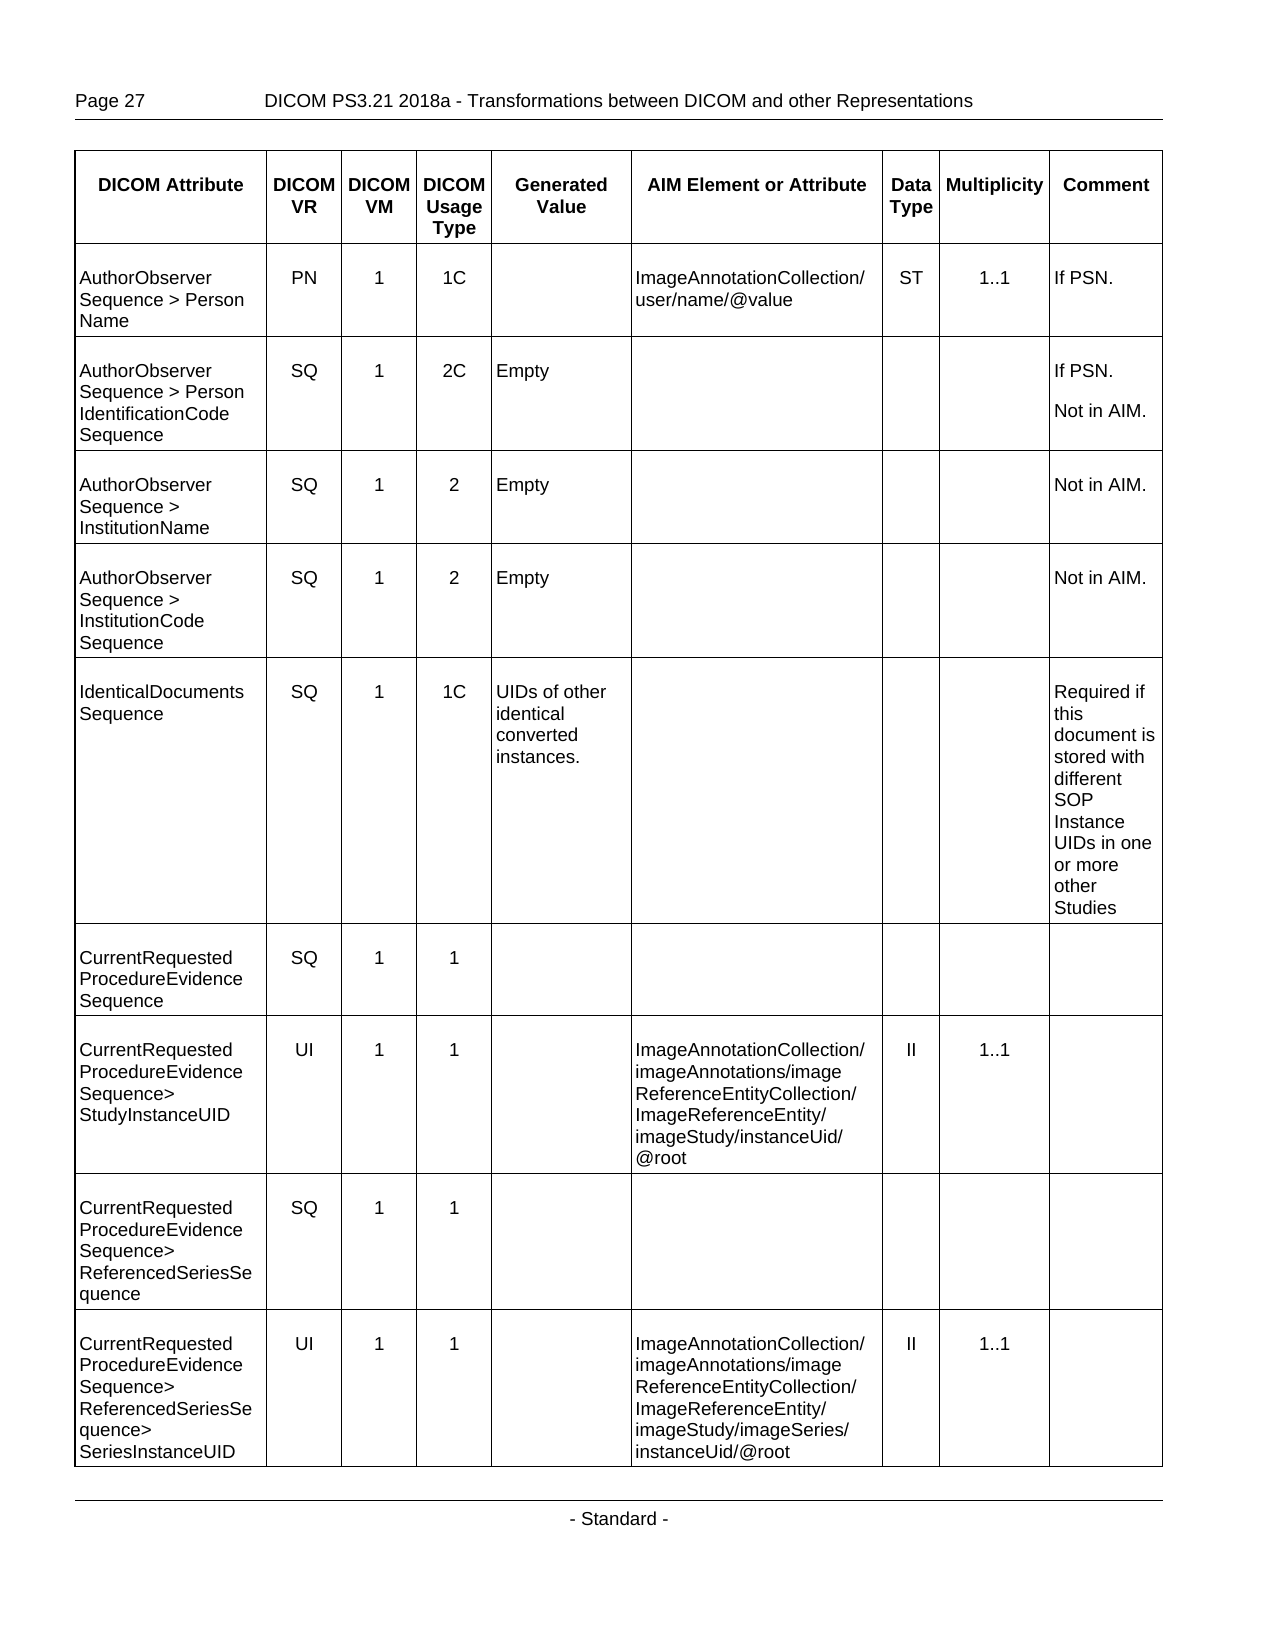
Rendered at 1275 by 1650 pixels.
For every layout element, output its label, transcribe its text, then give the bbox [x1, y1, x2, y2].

table_cell 1 [417, 1016, 491, 1173]
table_header Data Type [883, 151, 939, 243]
table_cell SQ [267, 1174, 341, 1309]
table_cell Current​Requested​Procedure​Evidence​Sequence>​ReferencedSeriesSequence>​SeriesInstanceUID [76, 1310, 266, 1466]
table_header Multiplicity [940, 151, 1049, 243]
table_cell SQ [267, 544, 341, 657]
table_cell Image​Annotation​​Collection/​image​Annotations/​image​Reference​Entity​​Collection/​ImageReferenceEntity/​imageStudy/​instanceUid/​@root [632, 1016, 882, 1173]
table_header Generated Value [492, 151, 631, 243]
table_cell [492, 1016, 631, 1173]
table_cell Not in AIM. [1050, 451, 1162, 543]
table_cell Author​Observer​Sequence > Institution​Name [76, 451, 266, 543]
table_cell [883, 1174, 939, 1309]
table_cell [883, 924, 939, 1015]
table_cell Author​Observer​Sequence > Person​Identification​Code​Sequence [76, 337, 266, 450]
table_cell SQ [267, 658, 341, 922]
table_header DICOM Usage Type [417, 151, 491, 243]
table_cell [1050, 1310, 1162, 1466]
table_cell 1 [342, 337, 416, 450]
table_cell PN [267, 244, 341, 336]
table_cell Current​Requested​Procedure​Evidence​Sequence>​ReferencedSeriesSequence [76, 1174, 266, 1309]
table_cell [492, 244, 631, 336]
table_cell Image​Annotation​​Collection/​user/​​name/​@value [632, 244, 882, 336]
table_cell 2C [417, 337, 491, 450]
table_cell Current​Requested​Procedure​Evidence​Sequence [76, 924, 266, 1015]
table_cell [940, 451, 1049, 543]
table_cell Empty [492, 451, 631, 543]
table_cell 1 [342, 544, 416, 657]
table_cell [940, 924, 1049, 1015]
table_header Comment [1050, 151, 1162, 243]
table_cell Required if this document is stored with different SOP Instance UIDs in one or more other Studies [1050, 658, 1162, 922]
table_cell [492, 1310, 631, 1466]
table_header DICOM VM [342, 151, 416, 243]
table_cell 1 [417, 1174, 491, 1309]
table_cell Empty [492, 337, 631, 450]
table_cell [1050, 924, 1162, 1015]
table_cell [940, 337, 1049, 450]
table_cell 1 [342, 1016, 416, 1173]
table_cell [492, 924, 631, 1015]
table_cell [492, 1174, 631, 1309]
table_cell SQ [267, 451, 341, 543]
table_cell SQ [267, 924, 341, 1015]
table_cell 1 [342, 244, 416, 336]
table_cell If PSN. Not in AIM. [1050, 337, 1162, 450]
table_cell II [883, 1016, 939, 1173]
table_cell Author​Observer​Sequence > Person​Name [76, 244, 266, 336]
table_header AIM Element or Attribute [632, 151, 882, 243]
table_cell 1 [342, 451, 416, 543]
table_cell 1..1 [940, 1016, 1049, 1173]
table_cell 1..1 [940, 1310, 1049, 1466]
table_cell 1 [342, 1174, 416, 1309]
table_cell [940, 658, 1049, 922]
table_cell [632, 658, 882, 922]
table_cell UIDs of other identical converted instances. [492, 658, 631, 922]
table_cell Author​Observer​Sequence > Institution​Code​Sequence [76, 544, 266, 657]
table_cell 1 [342, 924, 416, 1015]
table_cell [632, 1174, 882, 1309]
table_cell [1050, 1016, 1162, 1173]
table_cell [883, 337, 939, 450]
table_cell 1 [417, 924, 491, 1015]
table_cell 1..1 [940, 244, 1049, 336]
table_cell [883, 658, 939, 922]
table_cell [632, 544, 882, 657]
table_cell Identical​Documents​​Sequence [76, 658, 266, 922]
table_cell 1C [417, 658, 491, 922]
table_cell [940, 1174, 1049, 1309]
table_cell If PSN. [1050, 244, 1162, 336]
table_cell 1 [417, 1310, 491, 1466]
table_cell [632, 337, 882, 450]
table_header DICOM VR [267, 151, 341, 243]
table_cell [1050, 1174, 1162, 1309]
table_cell [883, 451, 939, 543]
table_cell Current​Requested​Procedure​Evidence​Sequence>​StudyInstanceUID [76, 1016, 266, 1173]
table_cell ST [883, 244, 939, 336]
table_cell Not in AIM. [1050, 544, 1162, 657]
table_cell II [883, 1310, 939, 1466]
table_header DICOM Attribute [76, 151, 266, 243]
table_cell [940, 544, 1049, 657]
table_cell Empty [492, 544, 631, 657]
table_cell SQ [267, 337, 341, 450]
table_cell Image​Annotation​​Collection/​image​Annotations/​image​Reference​Entity​​Collection/​ImageReferenceEntity/​imageStudy/​imageSeries/​instanceUid/​@root [632, 1310, 882, 1466]
table_cell 2 [417, 544, 491, 657]
table_cell 1 [342, 1310, 416, 1466]
table_cell 2 [417, 451, 491, 543]
table_cell [883, 544, 939, 657]
table_cell UI [267, 1310, 341, 1466]
table_cell [632, 924, 882, 1015]
table_cell [632, 451, 882, 543]
table_cell UI [267, 1016, 341, 1173]
table_cell 1C [417, 244, 491, 336]
table_cell 1 [342, 658, 416, 922]
